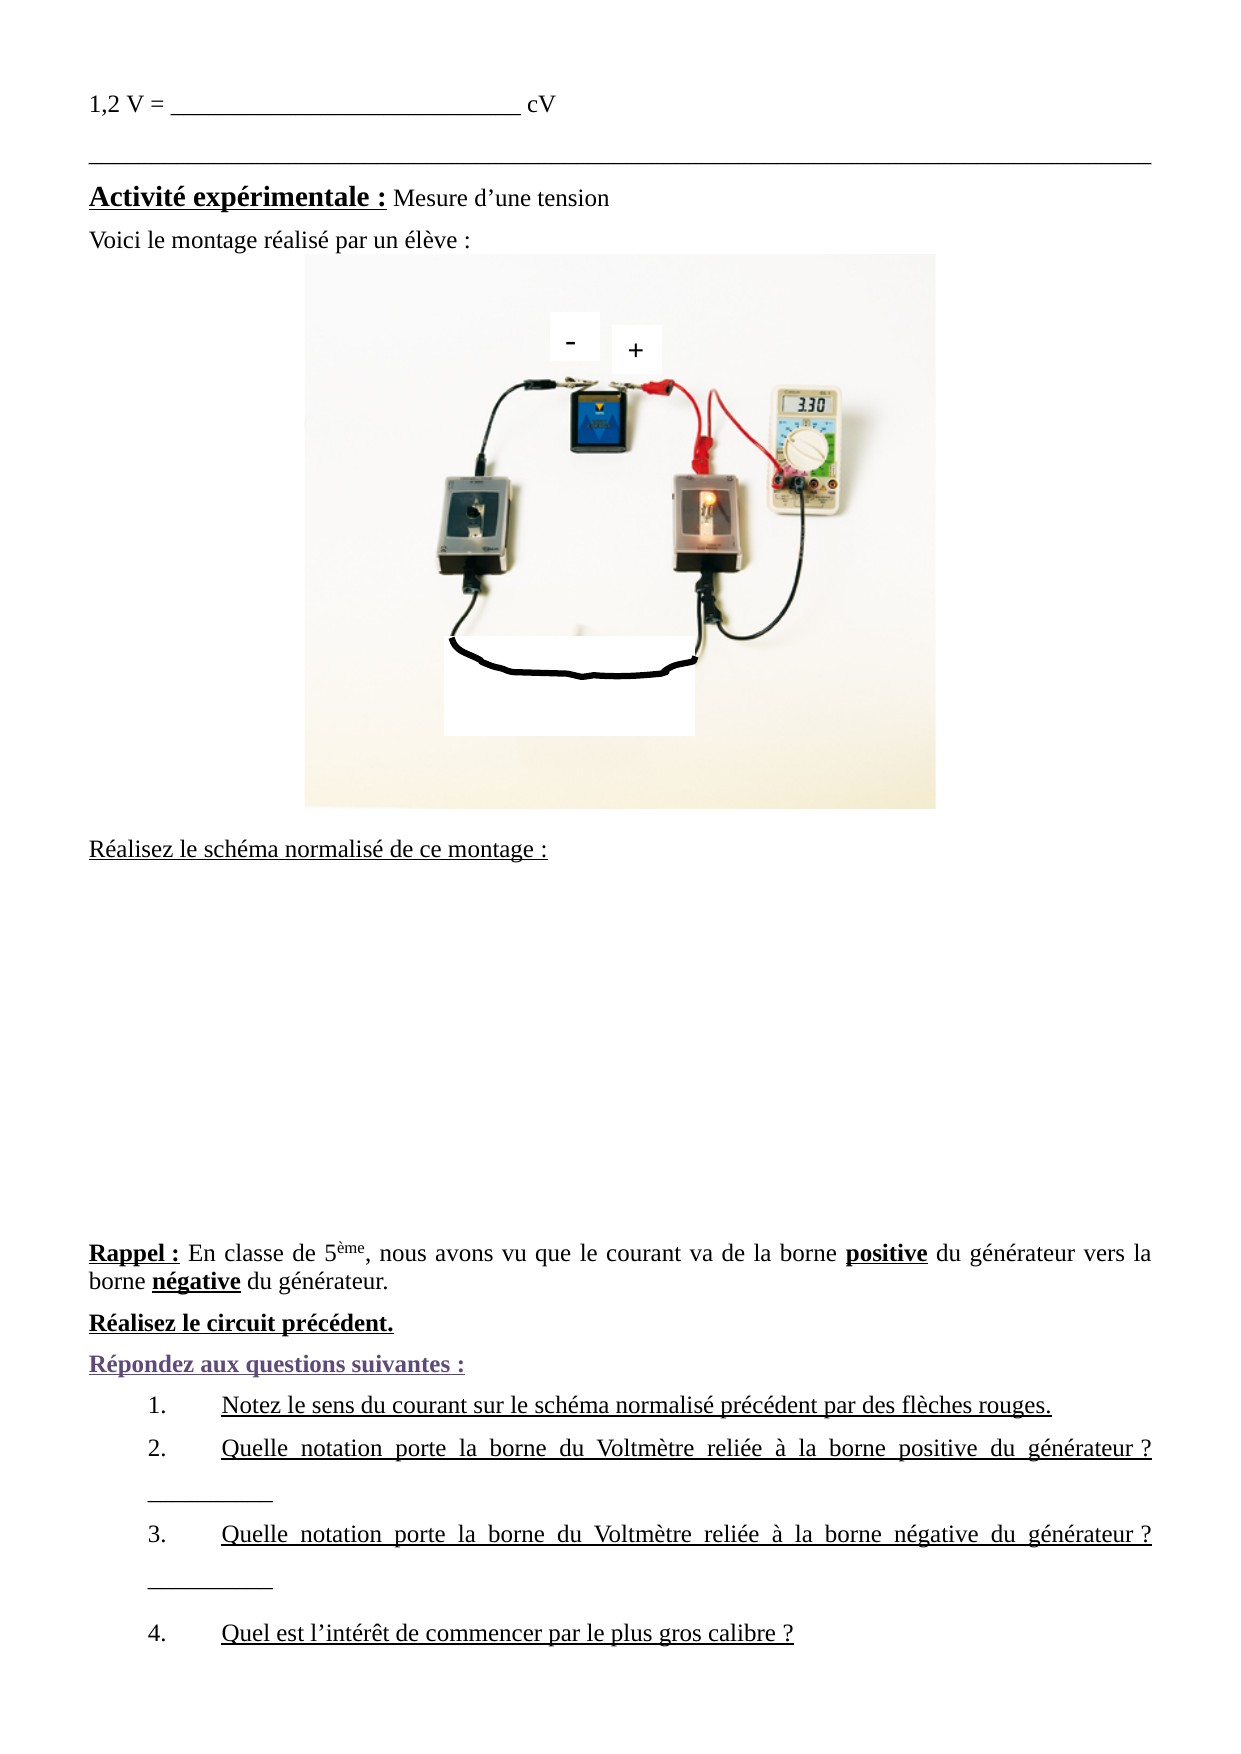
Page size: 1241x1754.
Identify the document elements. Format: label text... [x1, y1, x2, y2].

list Quelle notation porte la borne du Voltmètre reliée à la borne positive du générateur ? __________ [148, 1433, 1152, 1505]
list Quelle notation porte la borne du Voltmètre reliée à la borne négative du générateur ? __________ [148, 1519, 1152, 1591]
text Voici le montage réalisé par un élève : [88, 226, 1152, 254]
text 1,2 V = ____________________________ cV [88, 89, 1152, 117]
list Quel est l’intérêt de commencer par le plus gros calibre ? [148, 1618, 1152, 1647]
list Notez le sens du courant sur le schéma normalisé précédent par des flèches rouges. [148, 1390, 1152, 1419]
text - [565, 320, 585, 353]
text Réalisez le schéma normalisé de ce montage : [88, 834, 1152, 863]
text Réalisez le circuit précédent. [88, 1308, 1152, 1336]
text _____________________________________________________________________________________ [88, 138, 1152, 167]
text Répondez aux questions suivantes : [88, 1349, 1152, 1378]
text Activité expérimentale : Mesure d’une tension [88, 179, 1152, 213]
text + [627, 333, 647, 366]
text Rappel : En classe de 5ème, nous avons vu que le courant va de la borne positive du générateur vers la borne négative du générateur. [88, 1238, 1152, 1295]
